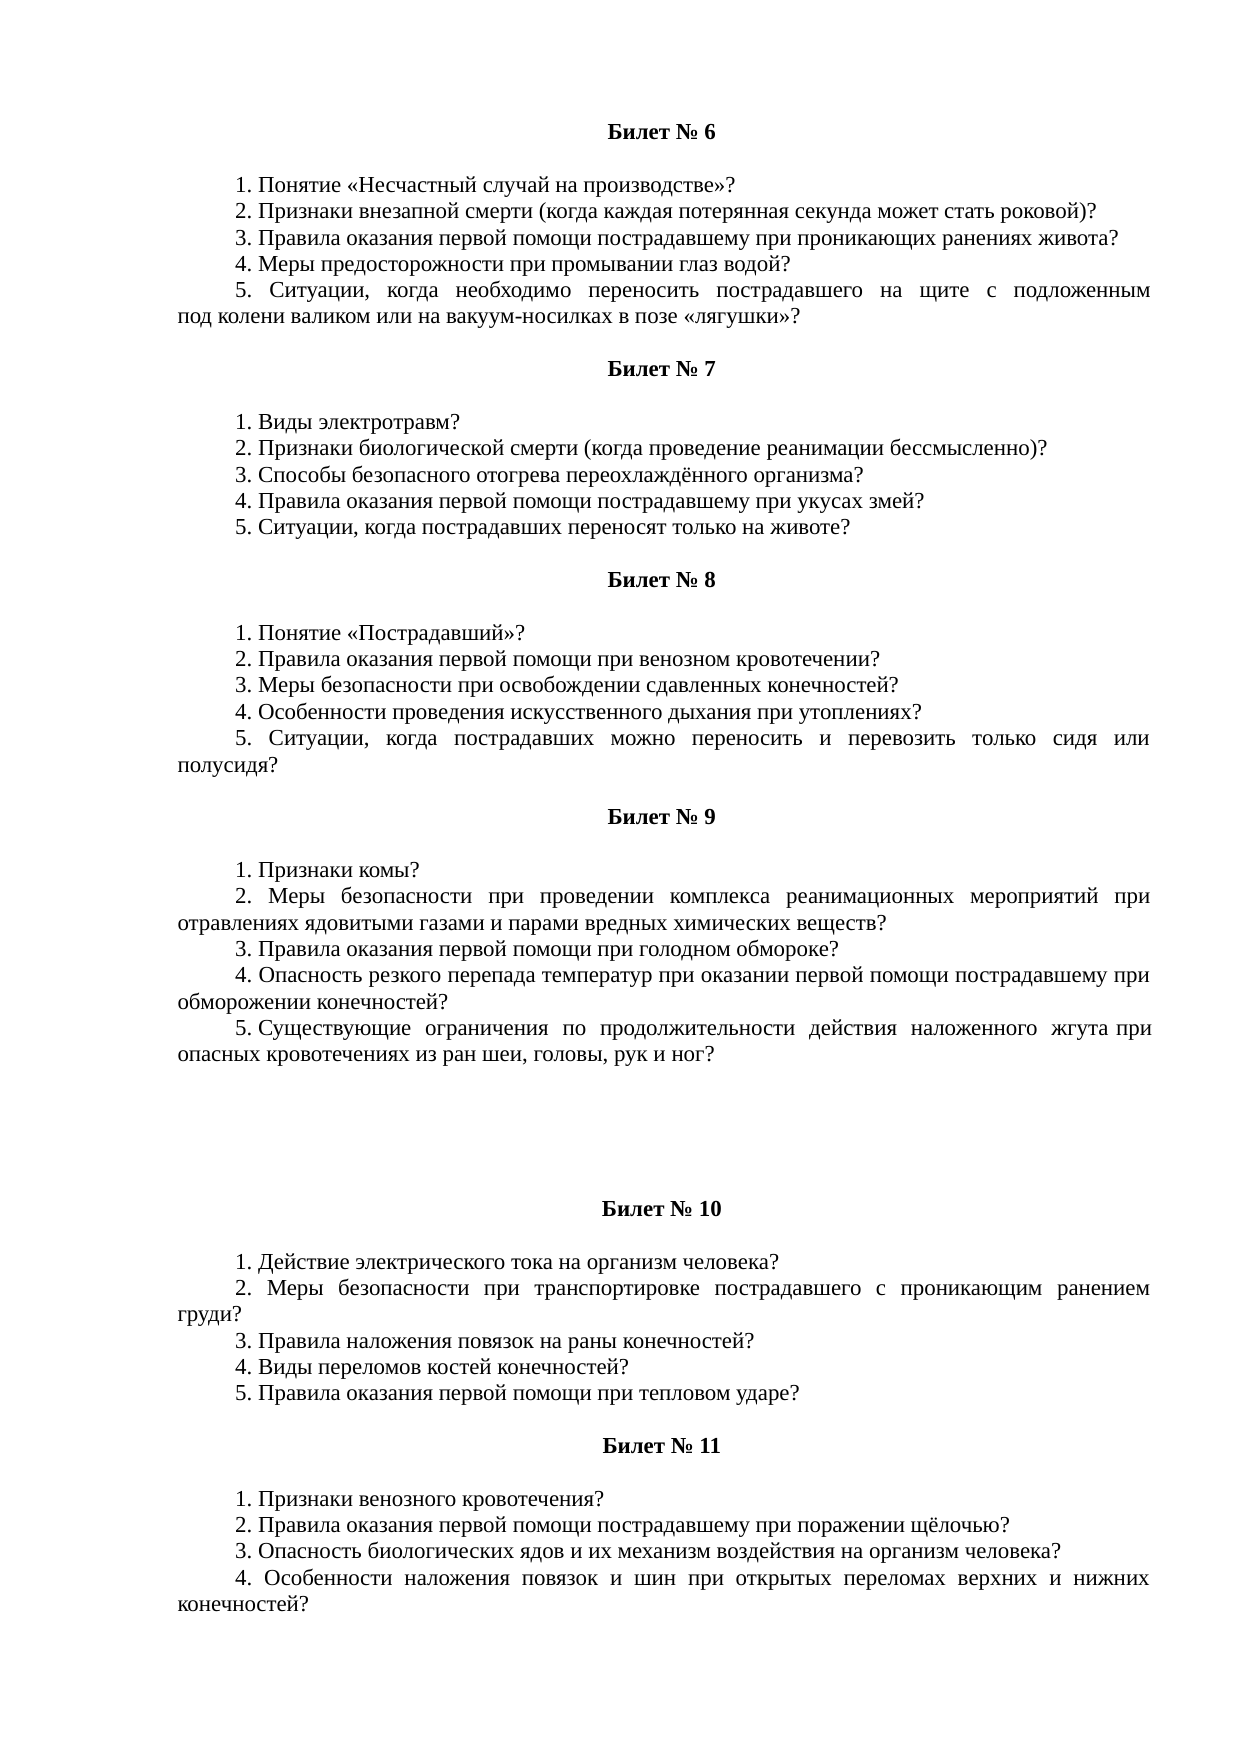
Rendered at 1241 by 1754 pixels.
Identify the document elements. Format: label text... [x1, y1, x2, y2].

text 2. Меры безопасности при транспортировке пострадавшего с проникающим ранением груди? [177, 1274, 1152, 1327]
text 3. Опасность биологических ядов и их механизм воздействия на организм человека? [177, 1538, 1152, 1564]
text 1. Действие электрического тока на организм человека? [177, 1248, 1152, 1274]
text 5. Правила оказания первой помощи при тепловом ударе? [177, 1379, 1152, 1406]
text 5. Существующие ограничения по продолжительности действия наложенного жгута при опасных кровотечениях из ран шеи, головы, рук и ног? [177, 1014, 1152, 1067]
text 4. Особенности наложения повязок и шин при открытых переломах верхних и нижних конечностей? [177, 1564, 1152, 1617]
text Билет № 11 [177, 1432, 1152, 1458]
text 5. Ситуации, когда необходимо переносить пострадавшего на щите с подложенным под колени валиком или на вакуум-носилках в позе «лягушки»? [177, 276, 1152, 329]
text 1. Виды электротравм? [177, 408, 1152, 434]
text 3. Способы безопасного отогрева переохлаждённого организма? [177, 461, 1152, 487]
text 2. Меры безопасности при проведении комплекса реанимационных мероприятий при отравлениях ядовитыми газами и парами вредных химических веществ? [177, 882, 1152, 935]
text 5. Ситуации, когда пострадавших переносят только на животе? [177, 513, 1152, 540]
text 1. Признаки комы? [177, 856, 1152, 882]
text Билет № 10 [177, 1195, 1152, 1221]
text 4. Виды переломов костей конечностей? [177, 1353, 1152, 1379]
text 1. Понятие «Несчастный случай на производстве»? [177, 171, 1152, 197]
text 4. Правила оказания первой помощи пострадавшему при укусах змей? [177, 487, 1152, 513]
text 2. Правила оказания первой помощи пострадавшему при поражении щёлочью? [177, 1511, 1152, 1538]
text Билет № 8 [177, 566, 1152, 592]
text 4. Особенности проведения искусственного дыхания при утоплениях? [177, 698, 1152, 724]
text Билет № 7 [177, 355, 1152, 382]
text 4. Опасность резкого перепада температур при оказании первой помощи пострадавшему при обморожении конечностей? [177, 961, 1152, 1014]
text Билет № 6 [177, 118, 1152, 144]
text 3. Правила наложения повязок на раны конечностей? [177, 1327, 1152, 1353]
text 4. Меры предосторожности при промывании глаз водой? [177, 250, 1152, 276]
text 3. Правила оказания первой помощи при голодном обмороке? [177, 935, 1152, 961]
text 5. Ситуации, когда пострадавших можно переносить и перевозить только сидя или полусидя? [177, 724, 1152, 777]
text 2. Признаки внезапной смерти (когда каждая потерянная секунда может стать роковой)? [177, 197, 1152, 223]
text 1. Понятие «Пострадавший»? [177, 619, 1152, 645]
text 3. Правила оказания первой помощи пострадавшему при проникающих ранениях живота? [177, 223, 1152, 250]
text 3. Меры безопасности при освобождении сдавленных конечностей? [177, 672, 1152, 698]
text 2. Правила оказания первой помощи при венозном кровотечении? [177, 645, 1152, 672]
text 1. Признаки венозного кровотечения? [177, 1485, 1152, 1511]
text Билет № 9 [177, 803, 1152, 830]
text 2. Признаки биологической смерти (когда проведение реанимации бессмысленно)? [177, 434, 1152, 461]
